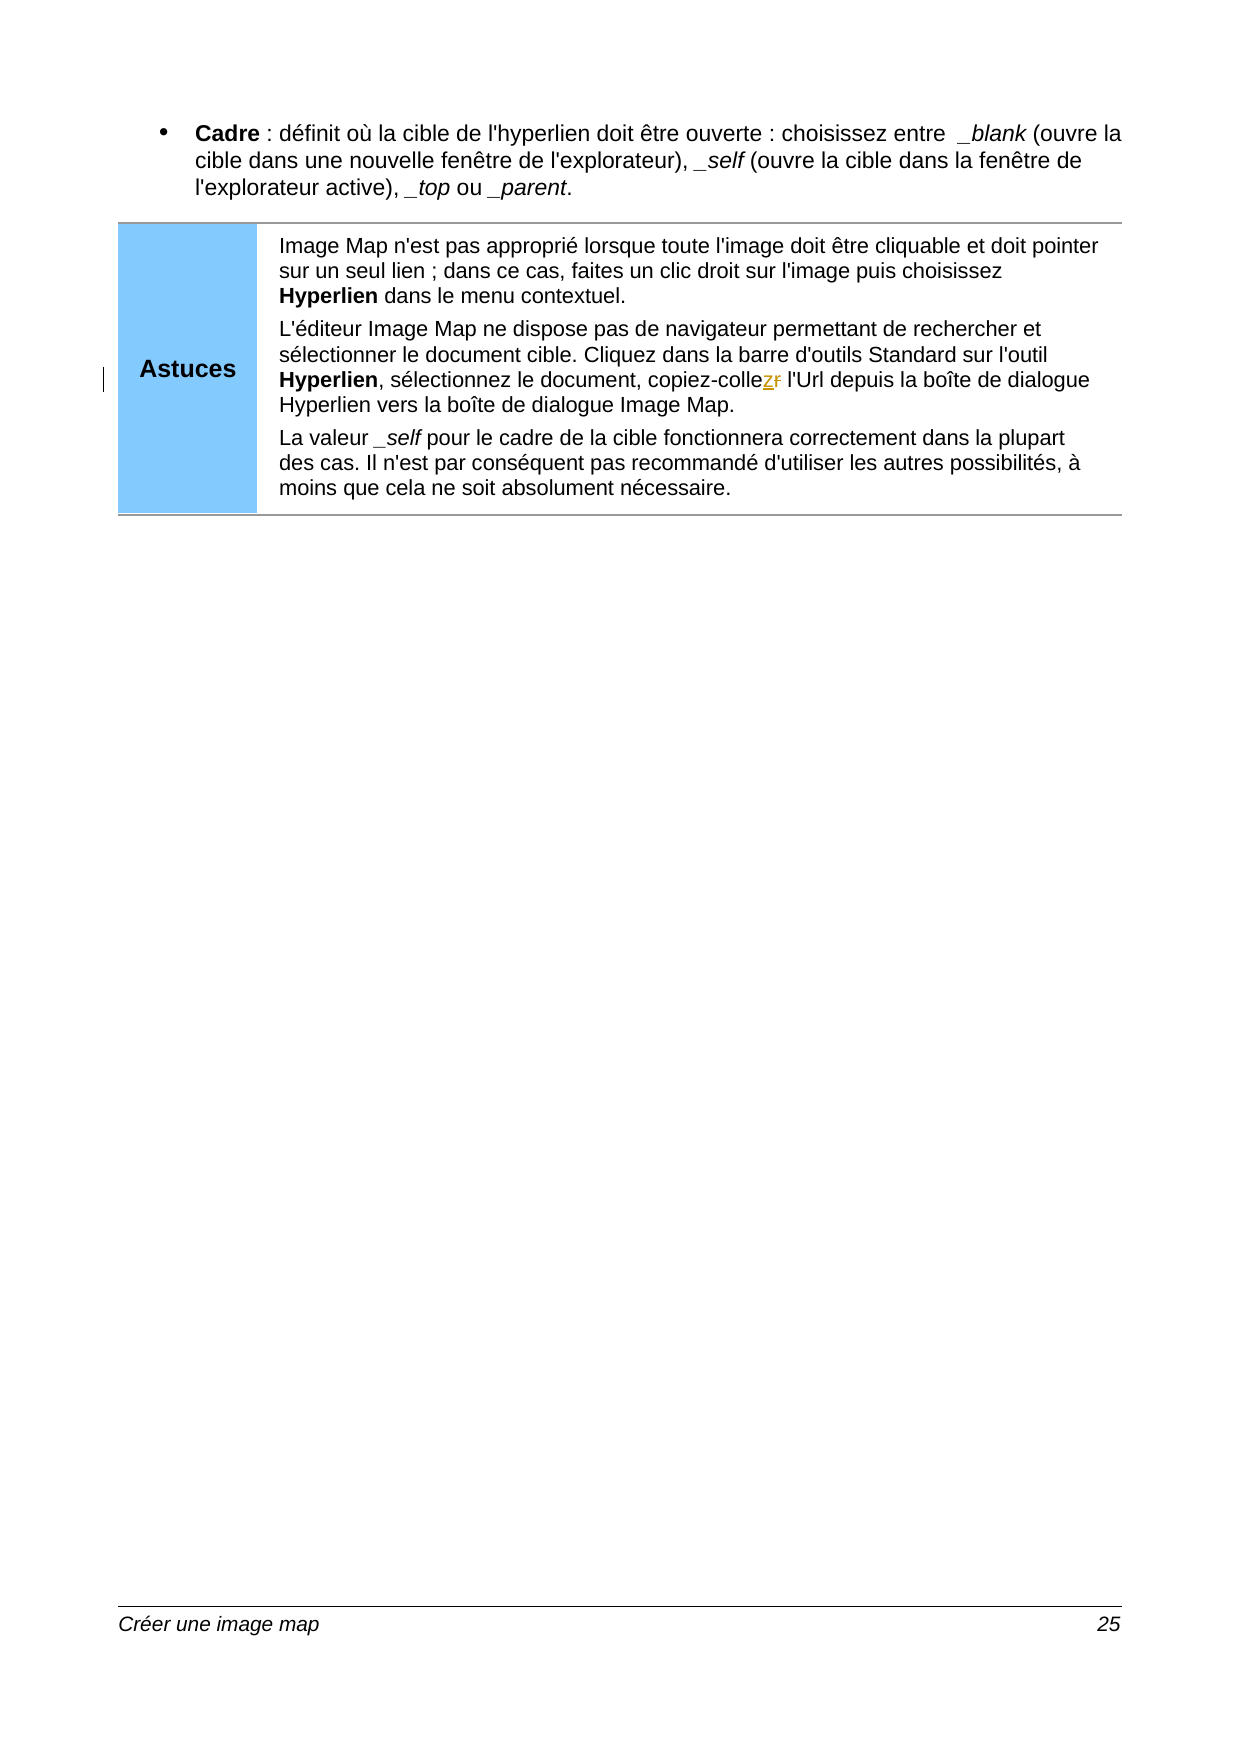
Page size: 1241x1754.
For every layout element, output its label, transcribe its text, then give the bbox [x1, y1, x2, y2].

list Cadre : définit où la cible de l'hyperlien doit être ouverte : choisissez entre _blank (ouvre la cible dans une nouvelle fenêtre de l'explorateur), _self (ouvre la cible dans la fenêtre de l'explorateur active), _top ou _parent. [156, 118, 1122, 200]
table_header Image Map n'est pas approprié lorsque toute l'image doit être cliquable et doit pointer sur un seul lien ; dans ce cas, faites un clic droit sur l'image puis choisissez Hyperlien dans le menu contextuel. L'éditeur Image Map ne dispose pas de navigateur permettant de rechercher et sélectionner le document cible. Cliquez dans la barre d'outils Standard sur l'outil Hyperlien, sélectionnez le document, copiez-collez l'Url depuis la boîte de dialogue Hyperlien vers la boîte de dialogue Image Map. La valeur _self pour le cadre de la cible fonctionnera correctement dans la plupart des cas. Il n'est par conséquent pas recommandé d'utiliser les autres possibilités, à moins que cela ne soit absolument nécessaire. [258, 224, 1122, 513]
table_header Astuces [118, 224, 257, 513]
